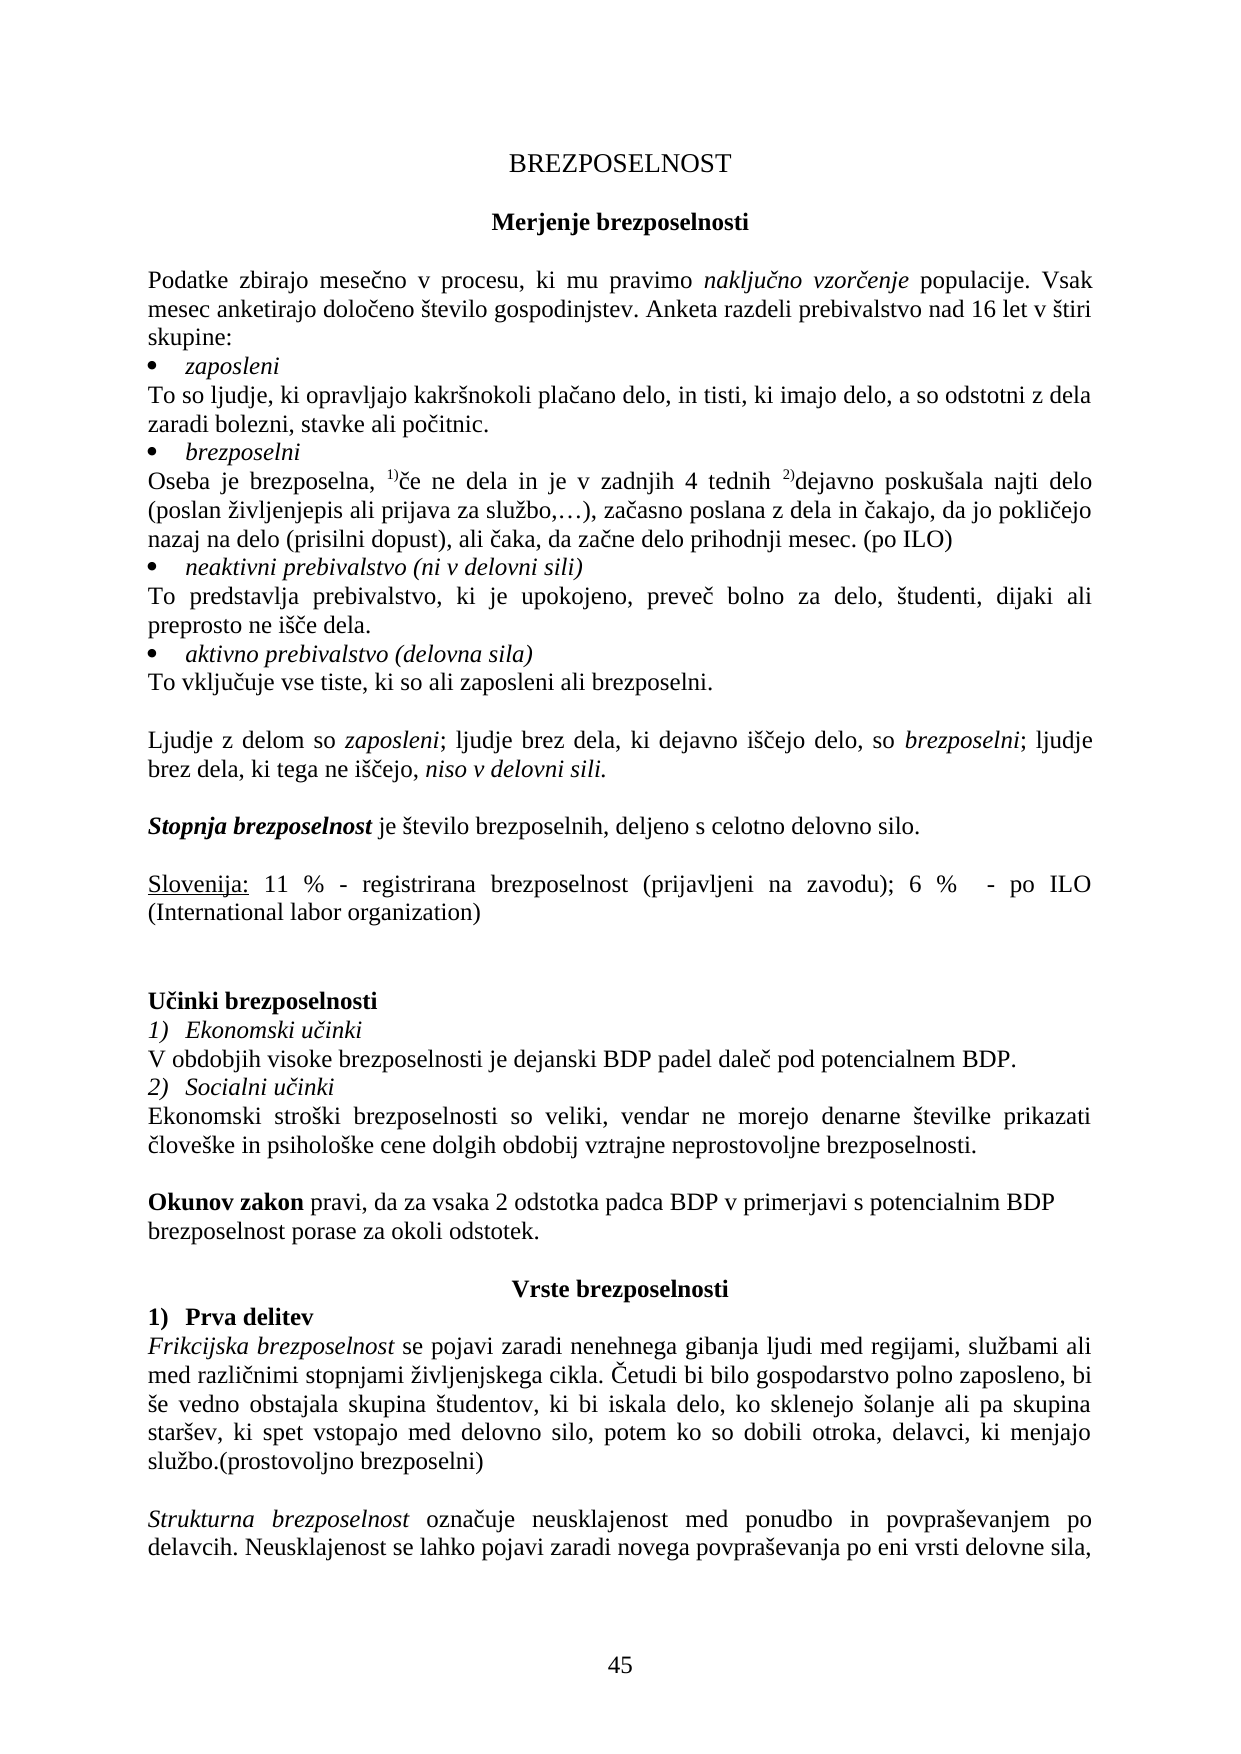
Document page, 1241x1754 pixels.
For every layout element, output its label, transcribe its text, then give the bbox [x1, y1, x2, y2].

text V obdobjih visoke brezposelnosti je dejanski BDP padel daleč pod potencialnem BDP. [148, 1044, 1093, 1072]
text Slovenija: 11 % - registrirana brezposelnost (prijavljeni na zavodu); 6 % - po ILO (International labor organization) [148, 869, 1093, 926]
list Ekonomski učinki [148, 1015, 1093, 1044]
text Frikcijska brezposelnost se pojavi zaradi nenehnega gibanja ljudi med regijami, službami ali med različnimi stopnjami življenjskega cikla. Četudi bi bilo gospodarstvo polno zaposleno, bi še vedno obstajala skupina študentov, ki bi iskala delo, ko sklenejo šolanje ali pa skupina staršev, ki spet vstopajo med delovno silo, potem ko so dobili otroka, delavci, ki menjajo službo.(prostovoljno brezposelni) [148, 1331, 1093, 1475]
text To predstavlja prebivalstvo, ki je upokojeno, preveč bolno za delo, študenti, dijaki ali preprosto ne išče dela. [148, 581, 1093, 639]
list Prva delitev [148, 1302, 1093, 1331]
list neaktivni prebivalstvo (ni v delovni sili) [148, 552, 1093, 581]
text Učinki brezposelnosti [148, 986, 1093, 1015]
text Oseba je brezposelna, 1)če ne dela in je v zadnjih 4 tednih 2)dejavno poskušala najti delo (poslan življenjepis ali prijava za službo,…), začasno poslana z dela in čakajo, da jo pokličejo nazaj na delo (prisilni dopust), ali čaka, da začne delo prihodnji mesec. (po ILO) [148, 466, 1093, 552]
text Ljudje z delom so zaposleni; ljudje brez dela, ki dejavno iščejo delo, so brezposelni; ljudje brez dela, ki tega ne iščejo, niso v delovni sili. [148, 725, 1093, 782]
text Okunov zakon pravi, da za vsaka 2 odstotka padca BDP v primerjavi s potencialnim BDP brezposelnost porase za okoli odstotek. [148, 1187, 1093, 1245]
text BREZPOSELNOST [148, 148, 1093, 179]
text Vrste brezposelnosti [148, 1274, 1093, 1302]
text Strukturna brezposelnost označuje neusklajenost med ponudbo in povpraševanjem po delavcih. Neusklajenost se lahko pojavi zaradi novega povpraševanja po eni vrsti delovne sila, [148, 1504, 1093, 1561]
list Socialni učinki [148, 1072, 1093, 1101]
text Ekonomski stroški brezposelnosti so veliki, vendar ne morejo denarne številke prikazati človeške in psihološke cene dolgih obdobij vztrajne neprostovoljne brezposelnosti. [148, 1101, 1093, 1159]
list brezposelni [148, 437, 1093, 466]
text Podatke zbirajo mesečno v procesu, ki mu pravimo naključno vzorčenje populacije. Vsak mesec anketirajo določeno število gospodinjstev. Anketa razdeli prebivalstvo nad 16 let v štiri skupine: [148, 265, 1093, 351]
text To vključuje vse tiste, ki so ali zaposleni ali brezposelni. [148, 667, 1093, 696]
text To so ljudje, ki opravljajo kakršnokoli plačano delo, in tisti, ki imajo delo, a so odstotni z dela zaradi bolezni, stavke ali počitnic. [148, 380, 1093, 437]
text Stopnja brezposelnost je število brezposelnih, deljeno s celotno delovno silo. [148, 811, 1093, 840]
list zaposleni [148, 351, 1093, 380]
list aktivno prebivalstvo (delovna sila) [148, 639, 1093, 667]
text Merjenje brezposelnosti [148, 207, 1093, 236]
